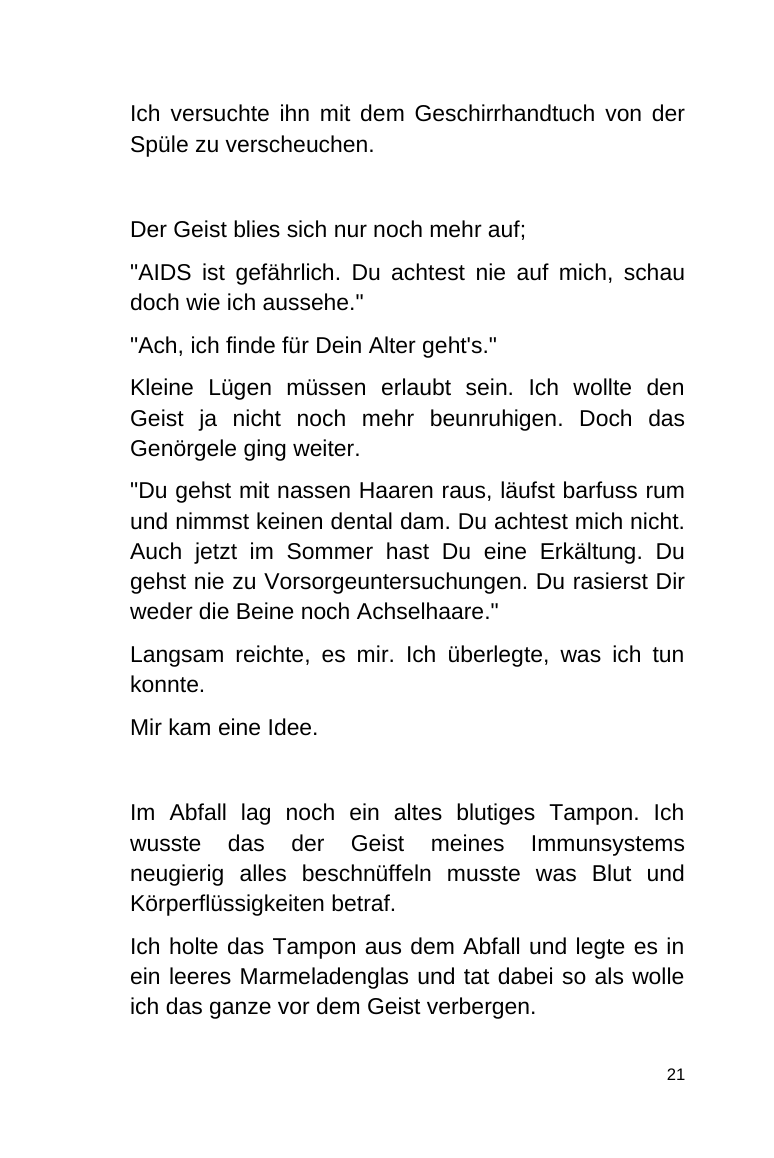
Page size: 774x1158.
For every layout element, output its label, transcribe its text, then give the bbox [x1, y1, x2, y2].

text "Ach, ich finde für Dein Alter geht's." [130, 332, 685, 358]
text Mir kam eine Idee. [130, 714, 685, 740]
text Kleine Lügen müssen erlaubt sein. Ich wollte den Geist ja nicht noch mehr beunruhigen. Doch das Genörgele ging weiter. [130, 374, 685, 461]
text Langsam reichte, es mir. Ich überlegte, was ich tun konnte. [130, 641, 685, 698]
text Im Abfall lag noch ein altes blutiges Tampon. Ich wusste das der Geist meines Immunsystems neugierig alles beschnüffeln musste was Blut und Körperflüssigkeiten betraf. [130, 799, 685, 916]
text "Du gehst mit nassen Haaren raus, läufst barfuss rum und nimmst keinen dental dam. Du achtest mich nicht. Auch jetzt im Sommer hast Du eine Erkältung. Du gehst nie zu Vorsorgeuntersuchungen. Du rasierst Dir weder die Beine noch Achselhaare." [130, 477, 685, 625]
text Ich versuchte ihn mit dem Geschirrhandtuch von der Spüle zu verscheuchen. [130, 100, 685, 157]
text Ich holte das Tampon aus dem Abfall und legte es in ein leeres Marmeladenglas und tat dabei so als wolle ich das ganze vor dem Geist verbergen. [130, 933, 685, 1019]
text "AIDS ist gefährlich. Du achtest nie auf mich, schau doch wie ich aussehe." [130, 259, 685, 315]
text Der Geist blies sich nur noch mehr auf; [130, 216, 685, 242]
